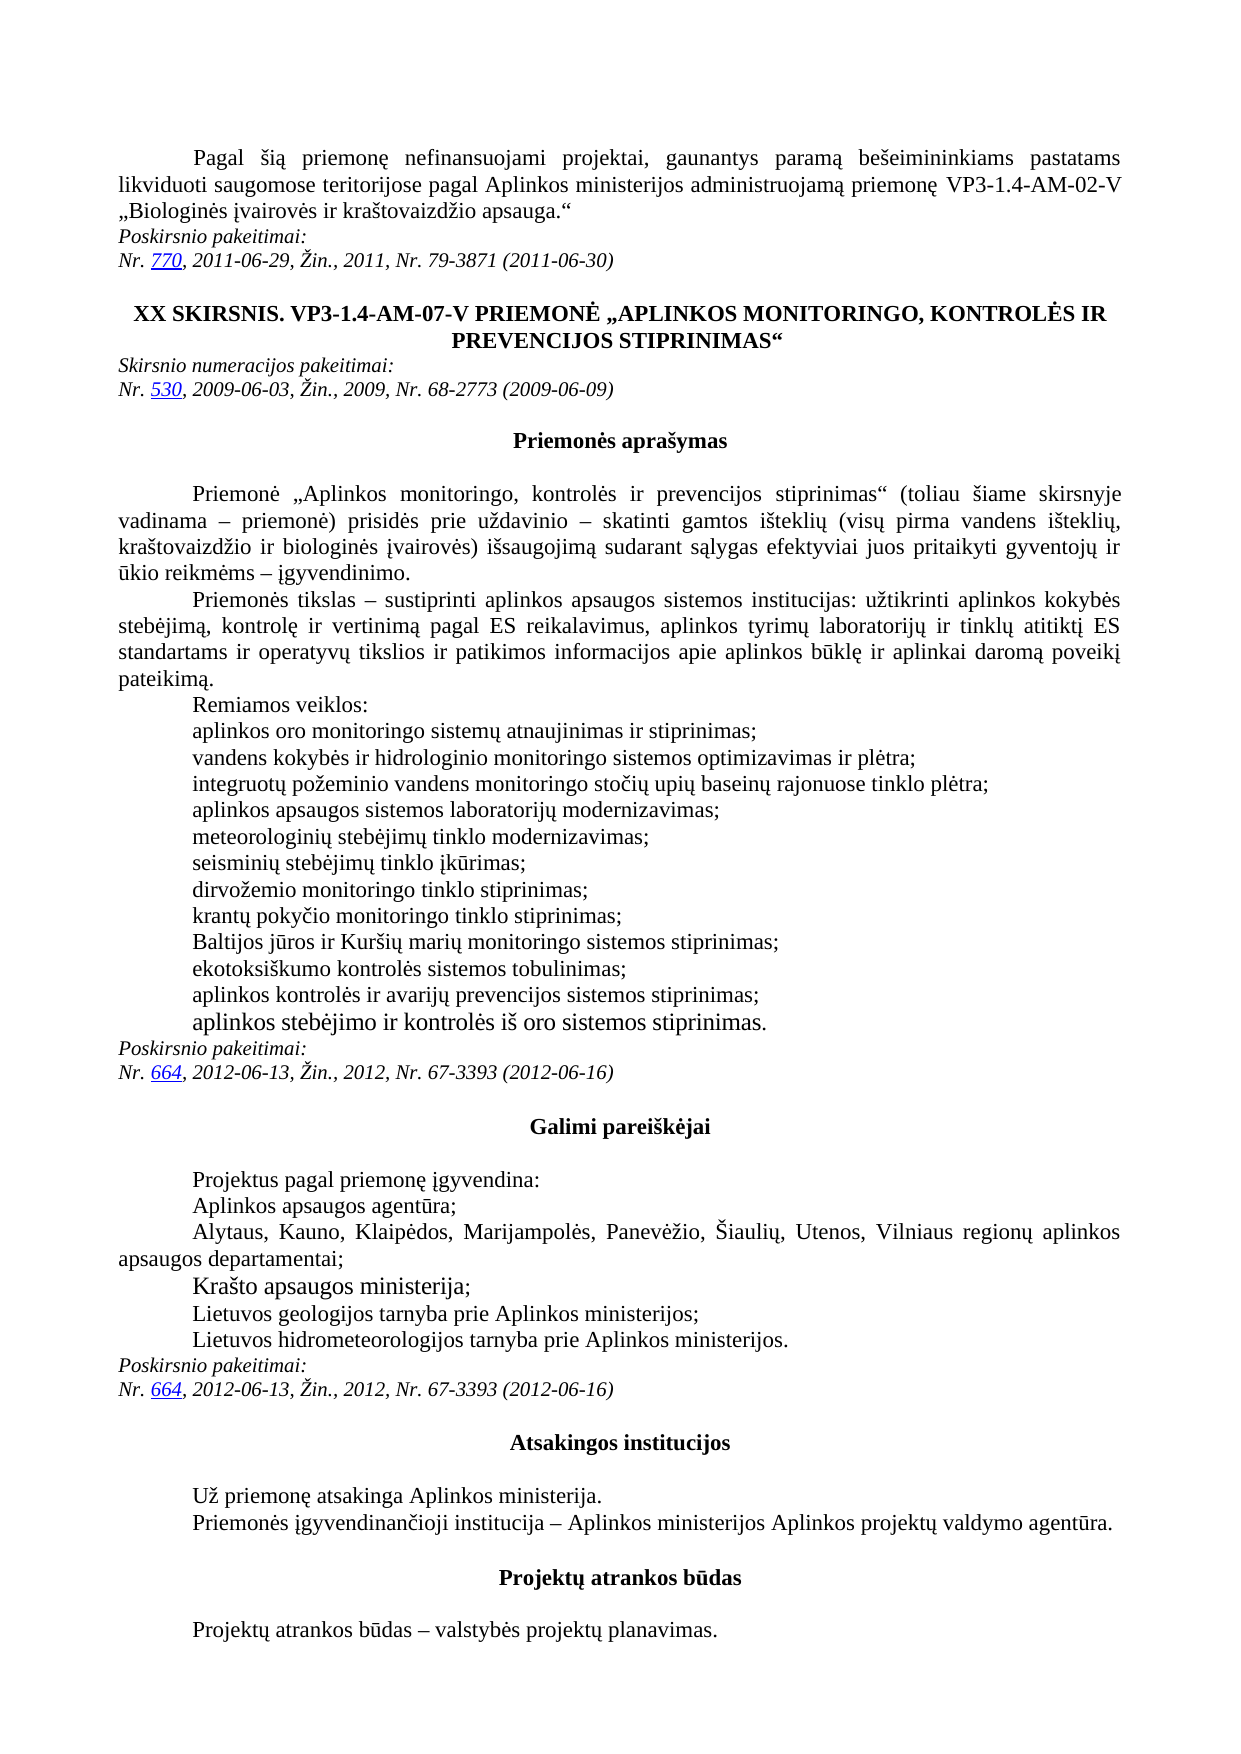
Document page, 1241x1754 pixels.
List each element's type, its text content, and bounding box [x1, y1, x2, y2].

text XX SKIRSNIS. VP3-1.4-AM-07-V PRIEMONĖ „APLINKOS MONITORINGO, KONTROLĖS IR PREVENCIJOS STIPRINIMAS“ [118, 300, 1122, 353]
text Remiamos veiklos: [118, 691, 1122, 717]
text Nr. 770, 2011-06-29, Žin., 2011, Nr. 79-3871 (2011-06-30) [118, 248, 1122, 272]
text Priemonės įgyvendinančioji institucija – Aplinkos ministerijos Aplinkos projektų valdymo agentūra. [118, 1508, 1122, 1535]
text Skirsnio numeracijos pakeitimai: [118, 353, 1122, 377]
text Poskirsnio pakeitimai: [118, 1353, 1122, 1377]
text ekotoksiškumo kontrolės sistemos tobulinimas; [118, 955, 1122, 981]
text Projektų atrankos būdas [118, 1564, 1122, 1590]
text Nr. 530, 2009-06-03, Žin., 2009, Nr. 68-2773 (2009-06-09) [118, 377, 1122, 401]
text vandens kokybės ir hidrologinio monitoringo sistemos optimizavimas ir plėtra; [118, 744, 1122, 770]
text Priemonė „Aplinkos monitoringo, kontrolės ir prevencijos stiprinimas“ (toliau šiame skirsnyje vadinama – priemonė) prisidės prie uždavinio – skatinti gamtos išteklių (visų pirma vandens išteklių, kraštovaizdžio ir biologinės įvairovės) išsaugojimą sudarant sąlygas efektyviai juos pritaikyti gyventojų ir ūkio reikmėms – įgyvendinimo. [118, 480, 1122, 586]
text integruotų požeminio vandens monitoringo stočių upių baseinų rajonuose tinklo plėtra; [118, 770, 1122, 797]
text krantų pokyčio monitoringo tinklo stiprinimas; [118, 902, 1122, 928]
text Priemonės aprašymas [118, 428, 1122, 454]
text Lietuvos geologijos tarnyba prie Aplinkos ministerijos; [118, 1300, 1122, 1326]
text Nr. 664, 2012-06-13, Žin., 2012, Nr. 67-3393 (2012-06-16) [118, 1377, 1122, 1401]
text Aplinkos apsaugos agentūra; [118, 1192, 1122, 1218]
text Projektų atrankos būdas – valstybės projektų planavimas. [118, 1616, 1122, 1643]
text aplinkos stebėjimo ir kontrolės iš oro sistemos stiprinimas. [118, 1007, 1122, 1036]
text Galimi pareiškėjai [118, 1113, 1122, 1139]
text Baltijos jūros ir Kuršių marių monitoringo sistemos stiprinimas; [118, 928, 1122, 955]
text meteorologinių stebėjimų tinklo modernizavimas; [118, 823, 1122, 849]
text Pagal šią priemonę nefinansuojami projektai, gaunantys paramą bešeimininkiams pastatams likviduoti saugomose teritorijose pagal Aplinkos ministerijos administruojamą priemonę VP3-1.4-AM-02-V „Biologinės įvairovės ir kraštovaizdžio apsauga.“ [118, 144, 1122, 223]
text dirvožemio monitoringo tinklo stiprinimas; [118, 876, 1122, 902]
text Priemonės tikslas – sustiprinti aplinkos apsaugos sistemos institucijas: užtikrinti aplinkos kokybės stebėjimą, kontrolę ir vertinimą pagal ES reikalavimus, aplinkos tyrimų laboratorijų ir tinklų atitiktį ES standartams ir operatyvų tikslios ir patikimos informacijos apie aplinkos būklę ir aplinkai daromą poveikį pateikimą. [118, 586, 1122, 691]
text aplinkos oro monitoringo sistemų atnaujinimas ir stiprinimas; [118, 717, 1122, 744]
text Atsakingos institucijos [118, 1429, 1122, 1456]
text seisminių stebėjimų tinklo įkūrimas; [118, 849, 1122, 876]
text Poskirsnio pakeitimai: [118, 223, 1122, 248]
text aplinkos apsaugos sistemos laboratorijų modernizavimas; [118, 797, 1122, 823]
text Alytaus, Kauno, Klaipėdos, Marijampolės, Panevėžio, Šiaulių, Utenos, Vilniaus regionų aplinkos apsaugos departamentai; [118, 1218, 1122, 1271]
text aplinkos kontrolės ir avarijų prevencijos sistemos stiprinimas; [118, 981, 1122, 1007]
text Poskirsnio pakeitimai: [118, 1036, 1122, 1060]
text Nr. 664, 2012-06-13, Žin., 2012, Nr. 67-3393 (2012-06-16) [118, 1060, 1122, 1084]
text Projektus pagal priemonę įgyvendina: [118, 1166, 1122, 1192]
text Krašto apsaugos ministerija; [118, 1271, 1122, 1300]
text Lietuvos hidrometeorologijos tarnyba prie Aplinkos ministerijos. [118, 1326, 1122, 1353]
text Už priemonę atsakinga Aplinkos ministerija. [118, 1482, 1122, 1508]
